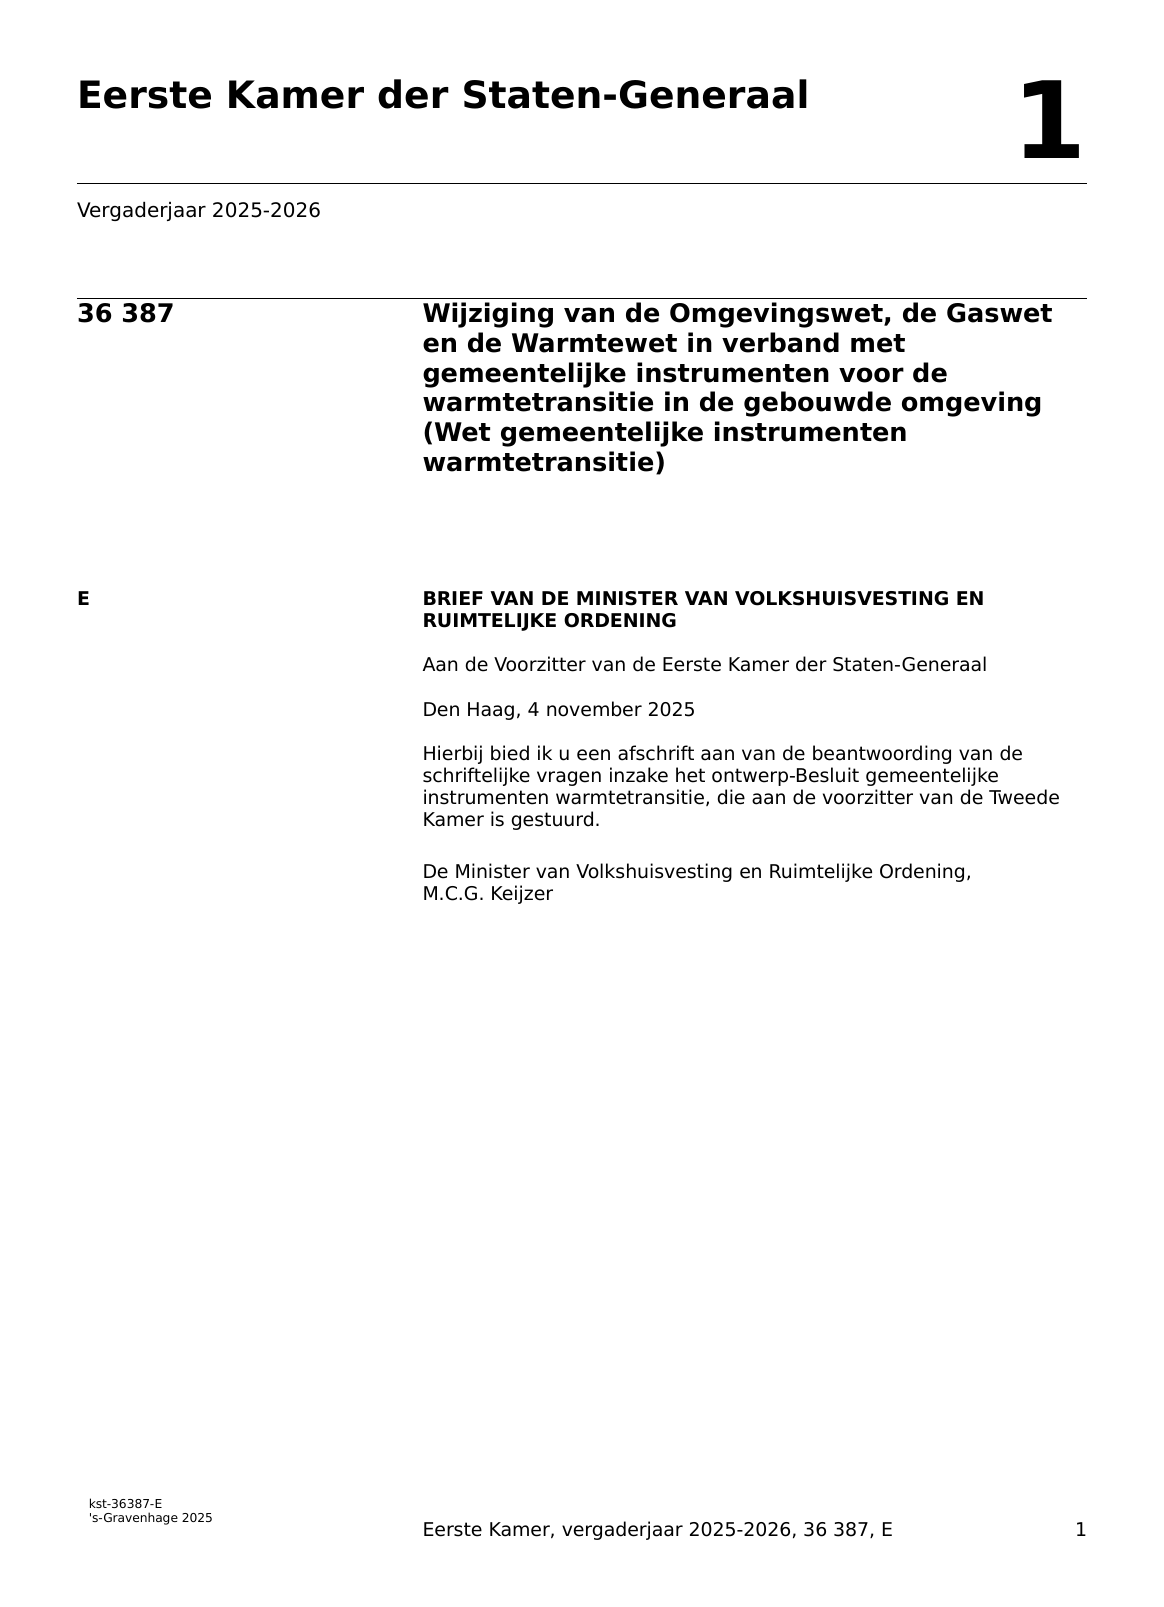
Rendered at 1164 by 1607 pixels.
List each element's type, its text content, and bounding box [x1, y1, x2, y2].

subtitle 36 387 Wijziging van de Omgevingswet, de Gaswet en de Warmtewet in verband met gemeentelijke instrumenten voor de warmtetransitie in de gebouwde omgeving (Wet gemeentelijke instrumenten warmtetransitie) [77, 299, 1087, 477]
text Aan de Voorzitter van de Eerste Kamer der Staten-Generaal [422, 654, 1087, 676]
subtitle E BRIEF VAN DE MINISTER VAN VOLKSHUISVESTING EN RUIMTELIJKE ORDENING [77, 588, 1087, 632]
text De Minister van Volkshuisvesting en Ruimtelijke Ordening, M.C.G. Keijzer [422, 861, 1087, 904]
table_header 1 [886, 59, 1087, 183]
text Hierbij bied ik u een afschrift aan van de beantwoording van de schriftelijke vragen inzake het ontwerp-Besluit gemeentelijke instrumenten warmtetransitie, die aan de voorzitter van de Tweede Kamer is gestuurd. [422, 743, 1087, 831]
text Den Haag, 4 november 2025 [422, 698, 1087, 720]
text kst-36387-E [88, 1497, 323, 1511]
text 's-Gravenhage 2025 [88, 1511, 323, 1525]
table_cell Vergaderjaar 2025-2026 [77, 184, 1087, 298]
table_header Eerste Kamer der Staten-Generaal [77, 59, 886, 183]
